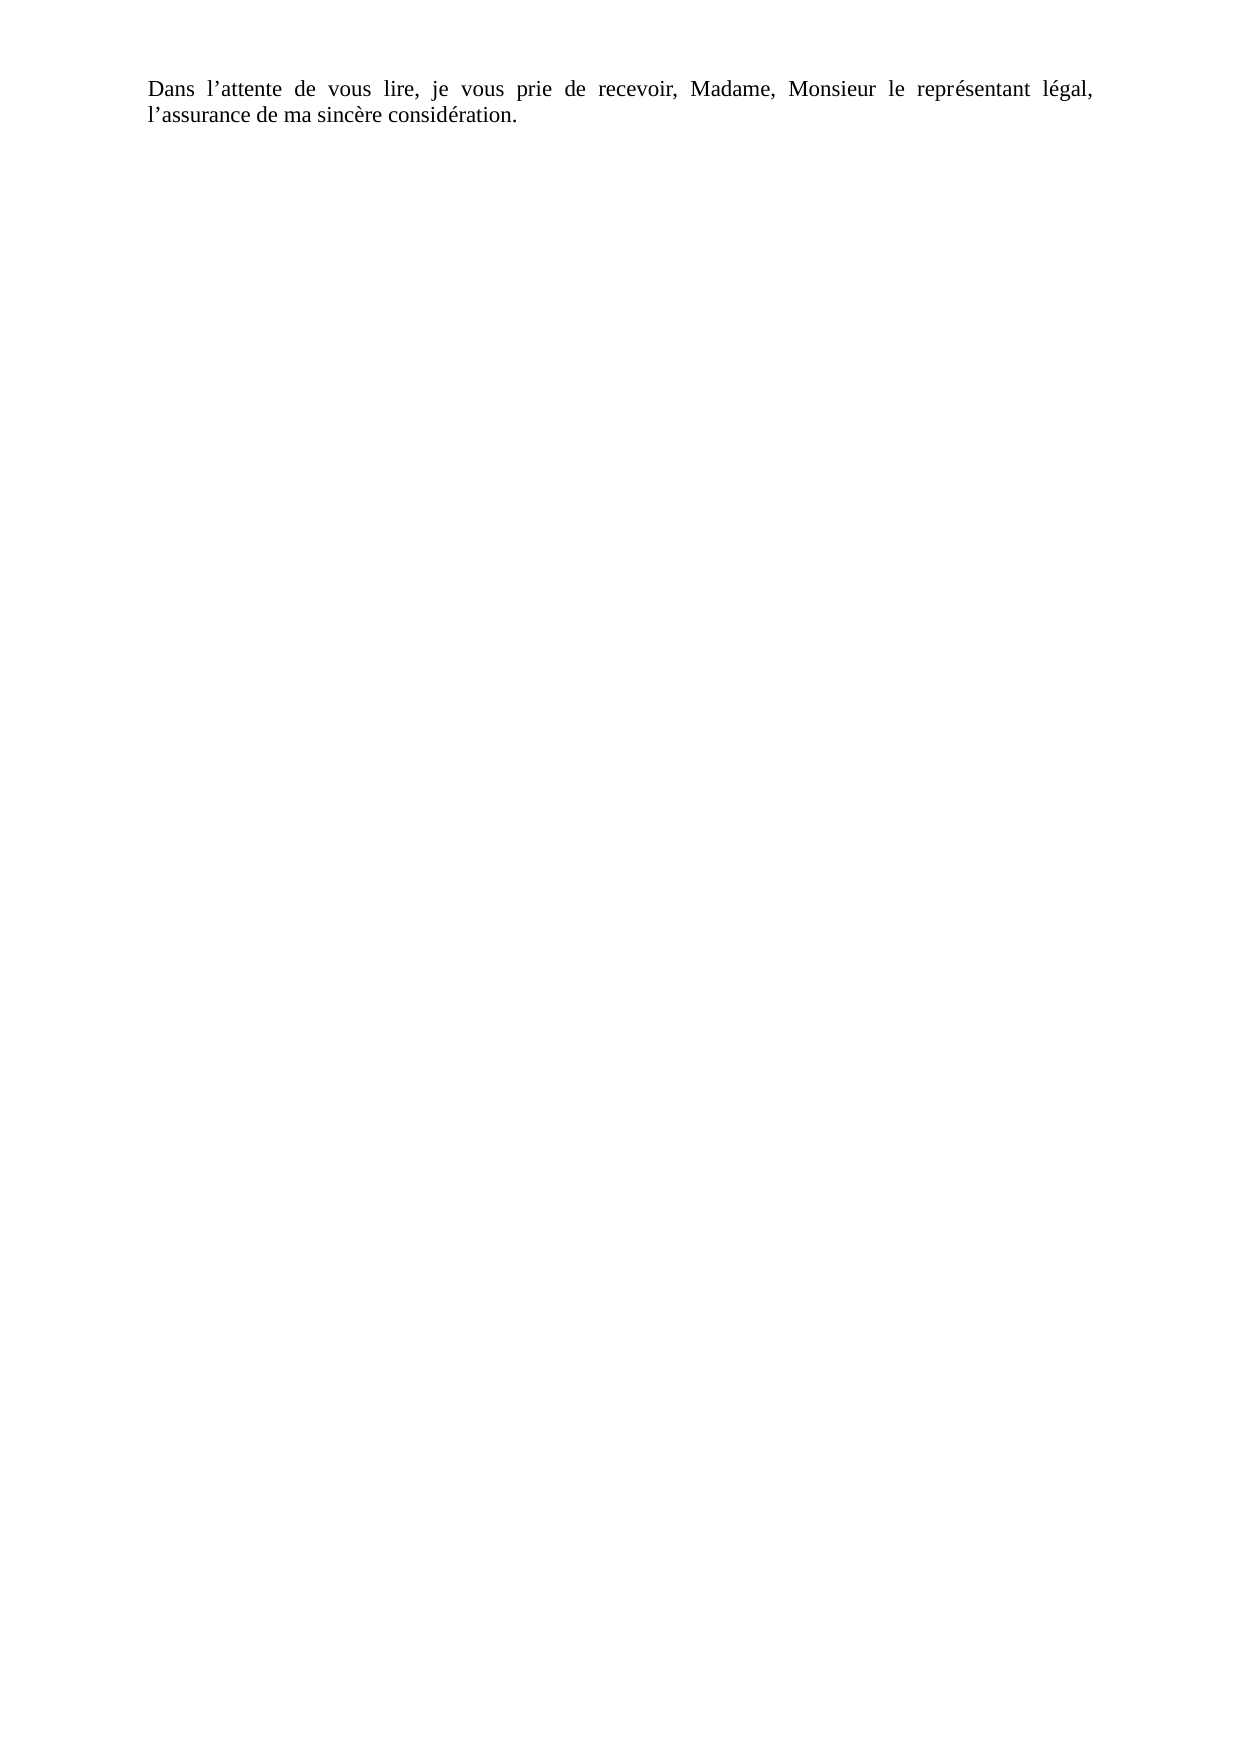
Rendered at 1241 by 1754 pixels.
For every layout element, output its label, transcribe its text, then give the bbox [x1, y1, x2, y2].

text Dans l’attente de vous lire, je vous prie de recevoir, Madame, Monsieur le représentant légal, l’assurance de ma sincère considération. [148, 75, 1093, 127]
